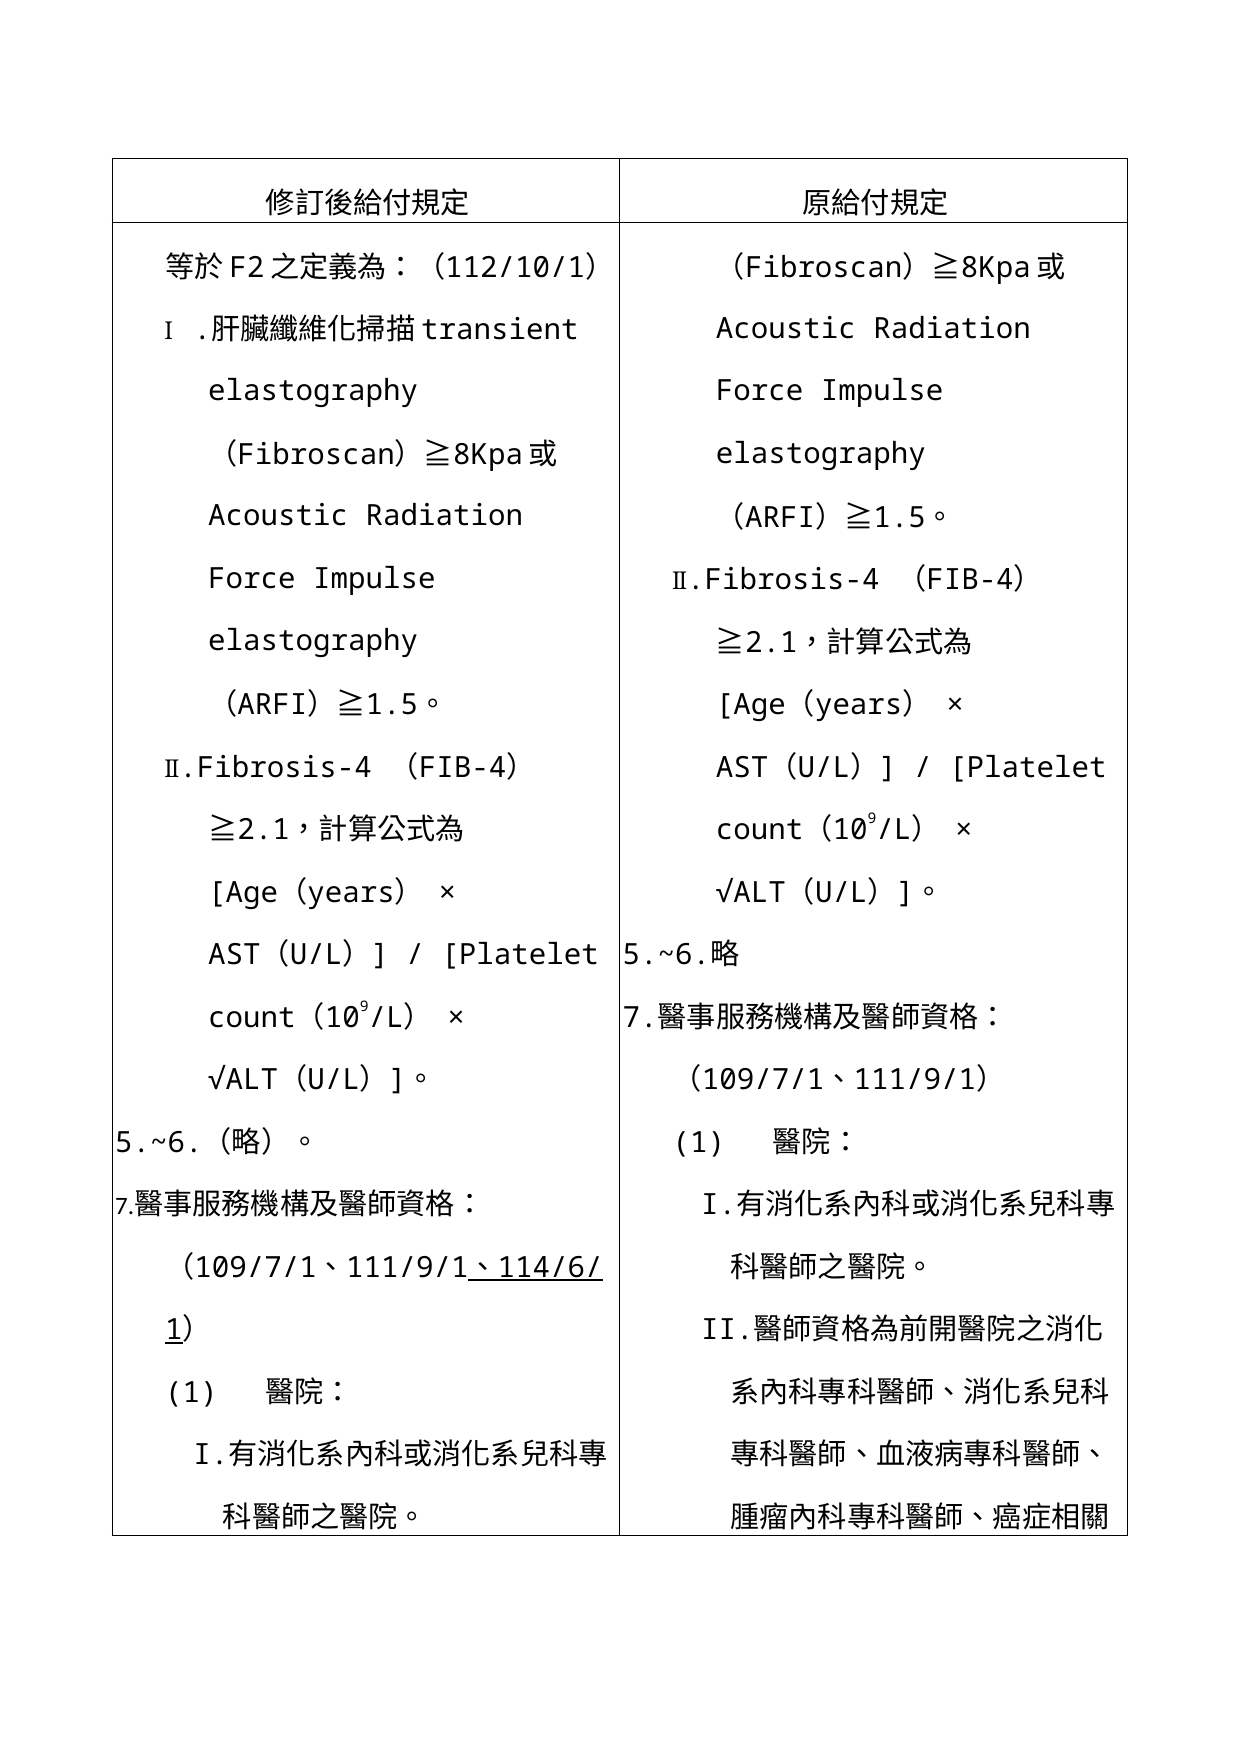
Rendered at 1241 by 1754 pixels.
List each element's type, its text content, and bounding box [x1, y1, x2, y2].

table_cell 10.7.3.Lamivudine 100mg（如 Zeffix）；entecavir （如 Baraclude）；telbivudine （如 Sebivo）；tenofovir disoproxil （如 Viread）；tenofovir alafenamide （如Vemlidy）：（92/10/1、93/2/1、93/8/1、94/10/1、95/10/1、95/11/1、97/8/1、98/11/1、99/5/1、99/7/1、100/6/1、102/2/1、104/12/1、106/1/1、106/4/1、107/2/1、108/2/1、108/5/1、109/1/1、109/7/1、110/3/1、111/3/1、111/9/1、112/10/1、113/1/1、113/4/1、114/6/1） 用於慢性病毒性 B 型肝炎患者之條件如下： 略 慢性Ｂ型肝炎病毒帶原者 HBsAg（+），或 HBsAg（-）但 B 型肝炎核心抗體（anti-HBc）陽性者：（98/11/1、110/3/1、114/6/1） （1）~（4）略 （5）肝硬化病患，可長期使用。（99/7/1、110/3/1、114/6/1） 註：肝硬化條件為需同時符合下列二項條件: （99/7/1、110/3/1、114/6/1） I.HBsAg（+）且可檢驗到血清 HBV DNA。（110/3/1） Ⅱ.診斷標準：（99/7/1、114/6/1） 肝組織切片（Metavir F4 或 Ishak F5 以上）（114/6/1）；或 超音波診斷為肝硬化併食道或胃靜脈曲張，或超音波診斷為肝硬化併脾腫大、超音波診斷為肝硬化且血小板< 120,000/μL，或肝硬度超音波診斷為肝硬化。若患者因其他臨床適應症接受電腦斷層或核磁共振檢查而被診斷為肝硬化時，可做為診斷依據。（110/3/1） 註：以肝硬度超音波證實等同 METAVIR system 纖維化等於 F4 之定義： transient elastography （Fibroscan）≧ 12 Kpa 或 Acoustic Radiation Force Impulse elastography （ARFI）≧ 1.98。（110/3/1） （6）略 （7）血清 HBV DNA≧2×105IU/mL 之懷孕者，可於懷孕滿27週後開始給付使用telbivudine、 tenofovir disoproxil或tenofovir alafenamide，直至產後4週。（107/2/1、 108/5/1、114/6/1） （8）~（9）略 HBsAg（+）超過 6 個月（或 IgM anti-HBc 為陰性）及 HBeAg（+），且符合以下條件之一 者，其給付療程為治療至 e 抗原轉陰並再給付最多 12 個月：（93/8/1、95/11/1、 98/11/1、99/5/1、106/1/1、110/3/1、114/6/1） ALT 值大於（或等於）正常值上限 5 倍以上（ALT≧5X）。 ALT 值介於正常值上限 2 至 5 倍之間（2X≦ALTX），且血清 HBV DNA≧ 20,000 IU/mL 或經由肝組織切片證實 HBcAg 陽性之患者。（110/3/1、114/6/1） 經由肝組織切片或肝臟纖維化掃描或Fibrosis-4 （FIB-4）證實，等同METAVIR system纖維化大於或等於F3者，其ALT值半年有兩次以上（間隔大於3個月）大於正常值上限（ALT>X），且血清HBV DNA≧ 20,000 IU/mL或經由肝組織切片證實HBcAg陽性之患者。（110/3/1、114/6/1） 註：以肝臟纖維化掃描或 Fibrosis-4 （FIB-4）證實等同METAVIR system 纖維化 大於或等於 F3 之定義為： Ⅰ.肝臟纖維化掃描 transient elastography （Fibroscan）≧9.5Kpa 或 Acoustic Radiation Force Impulse elastography （ARFI）≧1.81。 Ⅱ.Fibrosis-4 （FIB-4）≧3.25，計算公式為[Age（years） × AST（U/L）] / [Platelet count（109/L） × √ALT（U/L）]。 HBsAg（+）超過6個月（或 IgM anti-HBc 為陰性）及 HBeAg（-），且符合以下條件之一者，其療程至少二年，治療期間需檢驗血清HBV DNA，並於檢驗血清HBV DNA連續三次，每次間隔6個月，均檢驗不出HBV DNA時停藥，每次療程至多給付36個月： （93/8/1、95/11/1、98/11/1、106/1/1、106/4/1、110/3/1、112/10/1、113/1/1、113/4/1、114/6/1） （1） ALT值大於或等於正常值上限 2 倍以上（ALT≧ 2X），且血清 HBV DNA≧2,000 IU/mL，或經由肝組織切片證實 HBcAg 陽性。惟Fofnir、Hepwin、Sebivo、Ricovir、Hepuri、Virclean、Teno B、Tenof、Viread、Livepro、Lamidine、Hepar-Pro、Hepato-Ease、Barazer、Becavir等除上述條件外，應符合ALT值半年有兩次以上（每次間隔 3 個月）大於或等於正常值上限 2 倍以上（ALT≧ 2X）。（93/8/1、 95/11/1、98/11/1、112/10/1、113/1/1、113/4/1、114/6/1） （2）肝纖維化程度大於或等於 F2，其 ALT 值半年有兩次以上（間隔大於 3 個月）大於正常值上限（ALT>X），且血清HBV DNA≧ 20,000 IU/mL或經由肝組織切片證實 HBcAg陽性。惟Fofnir、Hepwin、Sebivo、Ricovir、Hepuri、Virclean、Teno B、Tenof、Viread、Livepro、Lamidine、Hepar-Pro、Hepato-Ease、Barazer、Becavir等除上述條件外，應符合肝纖維化程度大於或等於F3。（110/3/1、112/10/1、113/1/1、113/4/1、114/6/1） 註：以肝臟纖維化掃描或Fibrosis-4（FIB-4）證實等同METAVIR system纖維化大於或等於F2之定義為：（112/10/1） Ⅰ.肝臟纖維化掃描transient elastography （Fibroscan）≧8Kpa或Acoustic Radiation Force Impulse elastography （ARFI）≧1.5。 Ⅱ.Fibrosis-4 （FIB-4） ≧2.1，計算公式為[Age（years） × AST（U/L）] / [Platelet count（109/L） × √ALT（U/L）]。 5.~6.（略）。 醫事服務機構及醫師資格：（109/7/1、111/9/1、114/6/1） 醫院： I.有消化系內科或消化系兒科專科醫師之醫院。 II.醫師資格為前開醫院之消化系內科專科醫師、消化系兒科專科醫師、血液病專科醫師、腫瘤內科專科醫師、癌症相關科醫師、符合器官移植手術資格及風濕免疫科專科醫師之專任或兼任專科醫師。（111/9/1） III.前開非消化系專科醫師，需先照會消化系專科醫師，惟愛滋病毒感染患者併有B型或C肝炎感染者，得由其照護之感染症內科專科醫師開立處方；另懷孕滿 27 週直至產後 4 週之孕產婦接受第2次以後治療者，得由其婦產科專科醫師開立處方。（111/9/1、114/6/1） 基層院所： I.須具有消化系內科或消化系兒科專任專科醫師之基層院所。 II.肝炎治療醫療資源不足地區及山地離島地區，具有消化系內科或消化系兒科兼任專科醫師之基層院所，亦得開立處方，惟離島地區（如金門縣、連江縣、澎湖縣、台東縣蘭嶼鄉、台東縣綠島鄉）內科醫師之基層院所，亦得開立處方。 III.懷孕滿 27 週直至產後 4 週之孕產婦接受第2次以後治療者，得由其婦產科專科醫師開立處方。（114/6/1） [113, 223, 619, 1535]
table_cell 10.7.3.Lamivudine 100mg（如 Zeffix）；entecavir （如 Baraclude）；telbivudine （如 Sebivo）；tenofovir disoproxil （如 Viread）；tenofovir alafenamide （如Vemlidy）：（92/10/1、93/2/1、93/8/1、94/10/1、95/10/1、95/11/1、97/8/1、98/11/1、99/5/1、99/7/1、100/6/1、102/2/1、104/12/1、106/1/1、106/4/1、107/2/1、108/2/1、108/5/1、109/1/1、109/7/1、110/3/1、111/3/1、111/9/1、112/10/1、113/1/1、113/4/1） 用於慢性病毒性 B 型肝炎患者之條件如下： 略 慢性Ｂ型肝炎病毒帶原者 HBsAg（+），或 HBsAg（-）但 B 型肝炎核心抗體（anti-HBc）陽性者：（98/11/1、110/3/1） （1）~（4）略 （5）肝硬化病患，可長期使用。（99/7/1、110/3/1） 註：肝硬化條件為需同時符合下列二項條件: （99/7/1） I.HBsAg（+）且可檢驗到血清 HBV DNA。（110/3/1） Ⅱ.診斷標準： 肝組織切片（Metavir F4 或 Ishak F5 以上，血友病患及類血友病患經照會消化系專科醫師同意後，得不作切片）；或 超音波診斷為肝硬化併食道或胃靜脈曲張，或超音波診斷為肝硬化併脾腫大、超音波診斷為肝硬化且血小板< 120,000/μL，或肝硬度超音波診斷為肝硬化。若患者因其他臨床適應症接受電腦斷層或核磁共振檢查而被診斷為肝硬化時，可做為診斷依據。（110/3/1） 註：以肝硬度超音波證實等同 METAVIR system 纖維化等於 F4 之定義： transient elastography （Fibroscan）≧ 12 Kpa 或 Acoustic Radiation Force Impulse elastography （ARFI）≧ 1.98。（110/3/1） （6）略 （7）血清 HBV DNA ≧106IU/mL 之懷孕者，可於懷孕滿27週後開始給付使用telbivudine 或 tenofovir disoproxil，直至產後 4 週。（107/2/1、 108/5/1） （8）~（9）略 HBsAg（+）超過 6 個月（或 IgM anti-HBc 為陰性）及 HBeAg（+），且符合以下條件之一 者，其給付療程為治療至 e 抗原轉陰並再給付最多 12 個月：（93/8/1、95/11/1、 98/11/1、99/5/1、106/1/1、110/3/1） （1）ALT 值大於（或等於）正常值上限 5 倍以上（ALT≧5X）。 （2）ALT 值介於正常值上限 2 至 5 倍之間（2X≦ALTX），且血清 HBV DNA≧ 20,000 IU/mL 或經由肝組織切片（血友病患及類血友病患經照會消化系專科醫師同意後，得不作切片）證實 HBcAg 陽性之患者。（110/3/1） （3）經由肝組織切片或肝臟纖維化掃描或Fibrosis-4 （FIB-4）證實，等同METAVIR system纖維化大於或等於F3者，其ALT值半年有兩次以上（間隔大於3個月）大於正常值上限（ALT>X），且血清HBV DNA≧ 20,000 IU/mL或經由肝組織切片（血友病患及類血友病患經照會消化系專科醫師同意後，得不作切片）證實HBcAg陽性之患者。（110/3/1） 註：以肝臟纖維化掃描或 Fibrosis-4 （FIB-4）證實等同 METAVIR system 纖維化 大於或等於 F3 之定義為： Ⅰ.肝臟纖維化掃描 transient elastography （Fibroscan）≧9.5Kpa 或 Acoustic Radiation Force Impulse elastography （ARFI）≧1.81。 Ⅱ.Fibrosis-4 （FIB-4）≧3.25，計算公式為[Age（years） × AST（U/L）] / [Platelet count（109/L） × √ALT（U/L）]。 HBsAg（+）超過6個月（或 IgM anti-HBc 為陰性）及 HBeAg（-），且符合以下條件之一者，其療程至少二年，治療期間需檢驗血清HBV DNA，並於檢驗血清HBV DNA連續三次，每次間隔6個月，均檢驗不出HBV DNA時停藥，每次療程至多給付36個月： （93/8/1、95/11/1、98/11/1、106/1/1、106/4/1、110/3/1、112/10/1、113/1/1、113/4/1） （1）ALT值大於或等於正常值上限 2 倍以上（ALT≧ 2X），且血清 HBV DNA≧2,000 IU/mL，或經由肝組織切片（血友病患及類血友病患經照會消化系專科醫師同意後，得不作切片）證實 HBcAg 陽性。惟Fofnir、Hepwin、Sebivo、Ricovir、Hepuri、Virclean、Teno B、Tenof、Viread、Livepro、Lamidine、Hepar-Pro、Hepato-Ease、Barazer、Becavir等除上述條件外，應符合ALT值半年有兩次以上（每次間隔 3 個月）大於或等於正常值上限 2 倍以上（ALT≧ 2X）。（93/8/1、 95/11/1、98/11/1、112/10/1、113/1/1、113/4/1） （2）肝纖維化程度大於或等於 F2，其 ALT 值半年有兩次以上（間隔大於 3 個月）大於正常值上限（ALT>X），且血清HBV DNA≧ 20,000 IU/mL或經由肝組織切片（血友病患及類血友病患經照會消化系專科醫師同意後，得不作切片）證實 HBcAg陽性。惟Fofnir、Hepwin、Sebivo、Ricovir、Hepuri、Virclean、Teno B、Tenof、Viread、Livepro、Lamidine、Hepar-Pro、Hepato-Ease、Barazer、Becavir等除上述條件外，應符合肝纖維化程度大於或等於F3。（110/3/1、112/10/1、113/1/1、113/4/1） 註：以肝臟纖維化掃描或Fibrosis-4（FIB-4）證實等同METAVIR system纖維化大於或等於F2之定義為：（112/10/1） Ⅰ.肝臟纖維化掃描transient elastography （Fibroscan）≧8Kpa或Acoustic Radiation Force Impulse elastography （ARFI）≧1.5。 Ⅱ.Fibrosis-4 （FIB-4） ≧2.1，計算公式為[Age（years） × AST（U/L）] / [Platelet count（109/L） × √ALT（U/L）]。 5.~6.略 醫事服務機構及醫師資格：（109/7/1、111/9/1） 醫院： I.有消化系內科或消化系兒科專科醫師之醫院。 II.醫師資格為前開醫院之消化系內科專科醫師、消化系兒科專科醫師、血液病專科醫師、腫瘤內科專科醫師、癌症相關科醫師、符合器官移植手術資格及風濕免疫科專科醫師之專任或兼任專科醫師。（111/9/1） III.前開非消化系專科醫師，需先照會消化系專科醫師，惟愛滋病毒感染患者併有B型或C肝炎感染者，得由其照護之感染症內科專科醫師開立處方。 基層院所： I.須具有消化系內科或消化系兒科專任專科醫師之基層院所。 II.肝炎治療醫療資源不足地區及山地離島地區，具有消化系內科或消化系兒科兼任專科醫師之基層院所，亦得開立處方，惟離島地區（如金門縣、連江縣、澎湖縣、台東縣蘭嶼鄉、台東縣綠島鄉）內科醫師之基層院所，亦得開立處方。 [620, 223, 1127, 1535]
table_header 原給付規定 [620, 159, 1127, 222]
table_header 修訂後給付規定 [113, 159, 619, 222]
